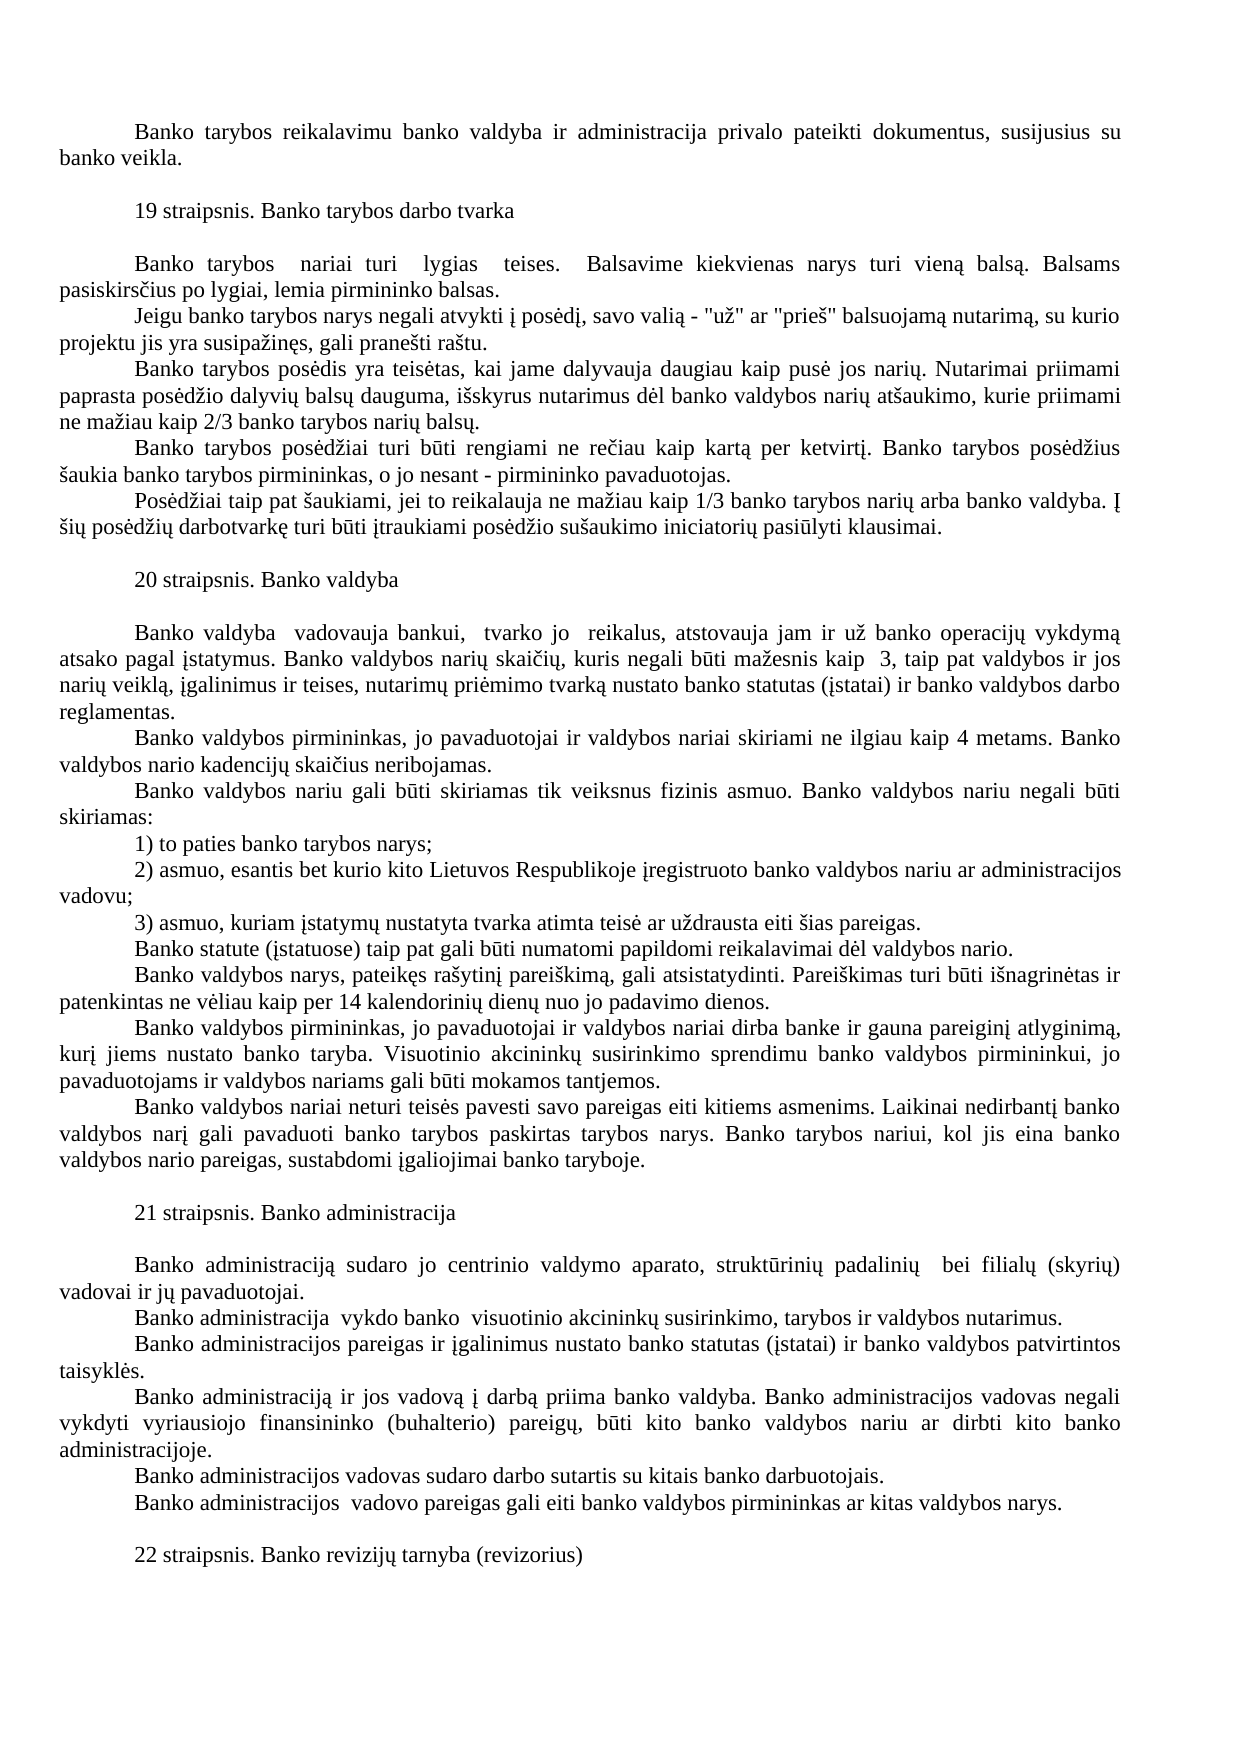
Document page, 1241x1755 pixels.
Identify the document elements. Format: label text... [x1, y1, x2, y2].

text Banko administraciją ir jos vadovą į darbą priima banko valdyba. Banko administracijos vadovas negali vykdyti vyriausiojo finansininko (buhalterio) pareigų, būti kito banko valdybos nariu ar dirbti kito banko administracijoje. [59, 1383, 1122, 1462]
text Jeigu banko tarybos narys negali atvykti į posėdį, savo valią - "už" ar "prieš" balsuojamą nutarimą, su kurio projektu jis yra susipažinęs, gali pranešti raštu. [59, 303, 1122, 355]
text Banko administraciją sudaro jo centrinio valdymo aparato, struktūrinių padalinių bei filialų (skyrių) vadovai ir jų pavaduotojai. [59, 1251, 1122, 1304]
text 2) asmuo, esantis bet kurio kito Lietuvos Respublikoje įregistruoto banko valdybos nariu ar administracijos vadovu; [59, 856, 1122, 909]
text Banko administracijos pareigas ir įgalinimus nustato banko statutas (įstatai) ir banko valdybos patvirtintos taisyklės. [59, 1330, 1122, 1383]
text Banko valdybos narys, pateikęs rašytinį pareiškimą, gali atsistatydinti. Pareiškimas turi būti išnagrinėtas ir patenkintas ne vėliau kaip per 14 kalendorinių dienų nuo jo padavimo dienos. [59, 961, 1122, 1014]
text 21 straipsnis. Banko administracija [59, 1199, 1122, 1225]
text Banko statute (įstatuose) taip pat gali būti numatomi papildomi reikalavimai dėl valdybos nario. [59, 935, 1122, 961]
text Posėdžiai taip pat šaukiami, jei to reikalauja ne mažiau kaip 1/3 banko tarybos narių arba banko valdyba. Į šių posėdžių darbotvarkę turi būti įtraukiami posėdžio sušaukimo iniciatorių pasiūlyti klausimai. [59, 487, 1122, 540]
text Banko administracijos vadovo pareigas gali eiti banko valdybos pirmininkas ar kitas valdybos narys. [59, 1488, 1122, 1515]
text Banko administracija vykdo banko visuotinio akcininkų susirinkimo, tarybos ir valdybos nutarimus. [59, 1304, 1122, 1330]
text Banko valdybos nariai neturi teisės pavesti savo pareigas eiti kitiems asmenims. Laikinai nedirbantį banko valdybos narį gali pavaduoti banko tarybos paskirtas tarybos narys. Banko tarybos nariui, kol jis eina banko valdybos nario pareigas, sustabdomi įgaliojimai banko taryboje. [59, 1093, 1122, 1172]
text Banko administracijos vadovas sudaro darbo sutartis su kitais banko darbuotojais. [59, 1462, 1122, 1488]
text 3) asmuo, kuriam įstatymų nustatyta tvarka atimta teisė ar uždrausta eiti šias pareigas. [59, 909, 1122, 935]
text Banko tarybos reikalavimu banko valdyba ir administracija privalo pateikti dokumentus, susijusius su banko veikla. [59, 118, 1122, 171]
text 20 straipsnis. Banko valdyba [59, 566, 1122, 592]
text Banko tarybos posėdžiai turi būti rengiami ne rečiau kaip kartą per ketvirtį. Banko tarybos posėdžius šaukia banko tarybos pirmininkas, o jo nesant - pirmininko pavaduotojas. [59, 434, 1122, 487]
text Banko tarybos nariai turi lygias teises. Balsavime kiekvienas narys turi vieną balsą. Balsams pasiskirsčius po lygiai, lemia pirmininko balsas. [59, 250, 1122, 303]
text 22 straipsnis. Banko revizijų tarnyba (revizorius) [59, 1541, 1122, 1568]
text Banko valdybos nariu gali būti skiriamas tik veiksnus fizinis asmuo. Banko valdybos nariu negali būti skiriamas: [59, 777, 1122, 830]
text Banko valdyba vadovauja bankui, tvarko jo reikalus, atstovauja jam ir už banko operacijų vykdymą atsako pagal įstatymus. Banko valdybos narių skaičių, kuris negali būti mažesnis kaip 3, taip pat valdybos ir jos narių veiklą, įgalinimus ir teises, nutarimų priėmimo tvarką nustato banko statutas (įstatai) ir banko valdybos darbo reglamentas. [59, 619, 1122, 724]
text 19 straipsnis. Banko tarybos darbo tvarka [59, 197, 1122, 223]
text Banko tarybos posėdis yra teisėtas, kai jame dalyvauja daugiau kaip pusė jos narių. Nutarimai priimami paprasta posėdžio dalyvių balsų dauguma, išskyrus nutarimus dėl banko valdybos narių atšaukimo, kurie priimami ne mažiau kaip 2/3 banko tarybos narių balsų. [59, 355, 1122, 434]
text Banko valdybos pirmininkas, jo pavaduotojai ir valdybos nariai skiriami ne ilgiau kaip 4 metams. Banko valdybos nario kadencijų skaičius neribojamas. [59, 724, 1122, 777]
text 1) to paties banko tarybos narys; [59, 830, 1122, 856]
text Banko valdybos pirmininkas, jo pavaduotojai ir valdybos nariai dirba banke ir gauna pareiginį atlyginimą, kurį jiems nustato banko taryba. Visuotinio akcininkų susirinkimo sprendimu banko valdybos pirmininkui, jo pavaduotojams ir valdybos nariams gali būti mokamos tantjemos. [59, 1014, 1122, 1093]
